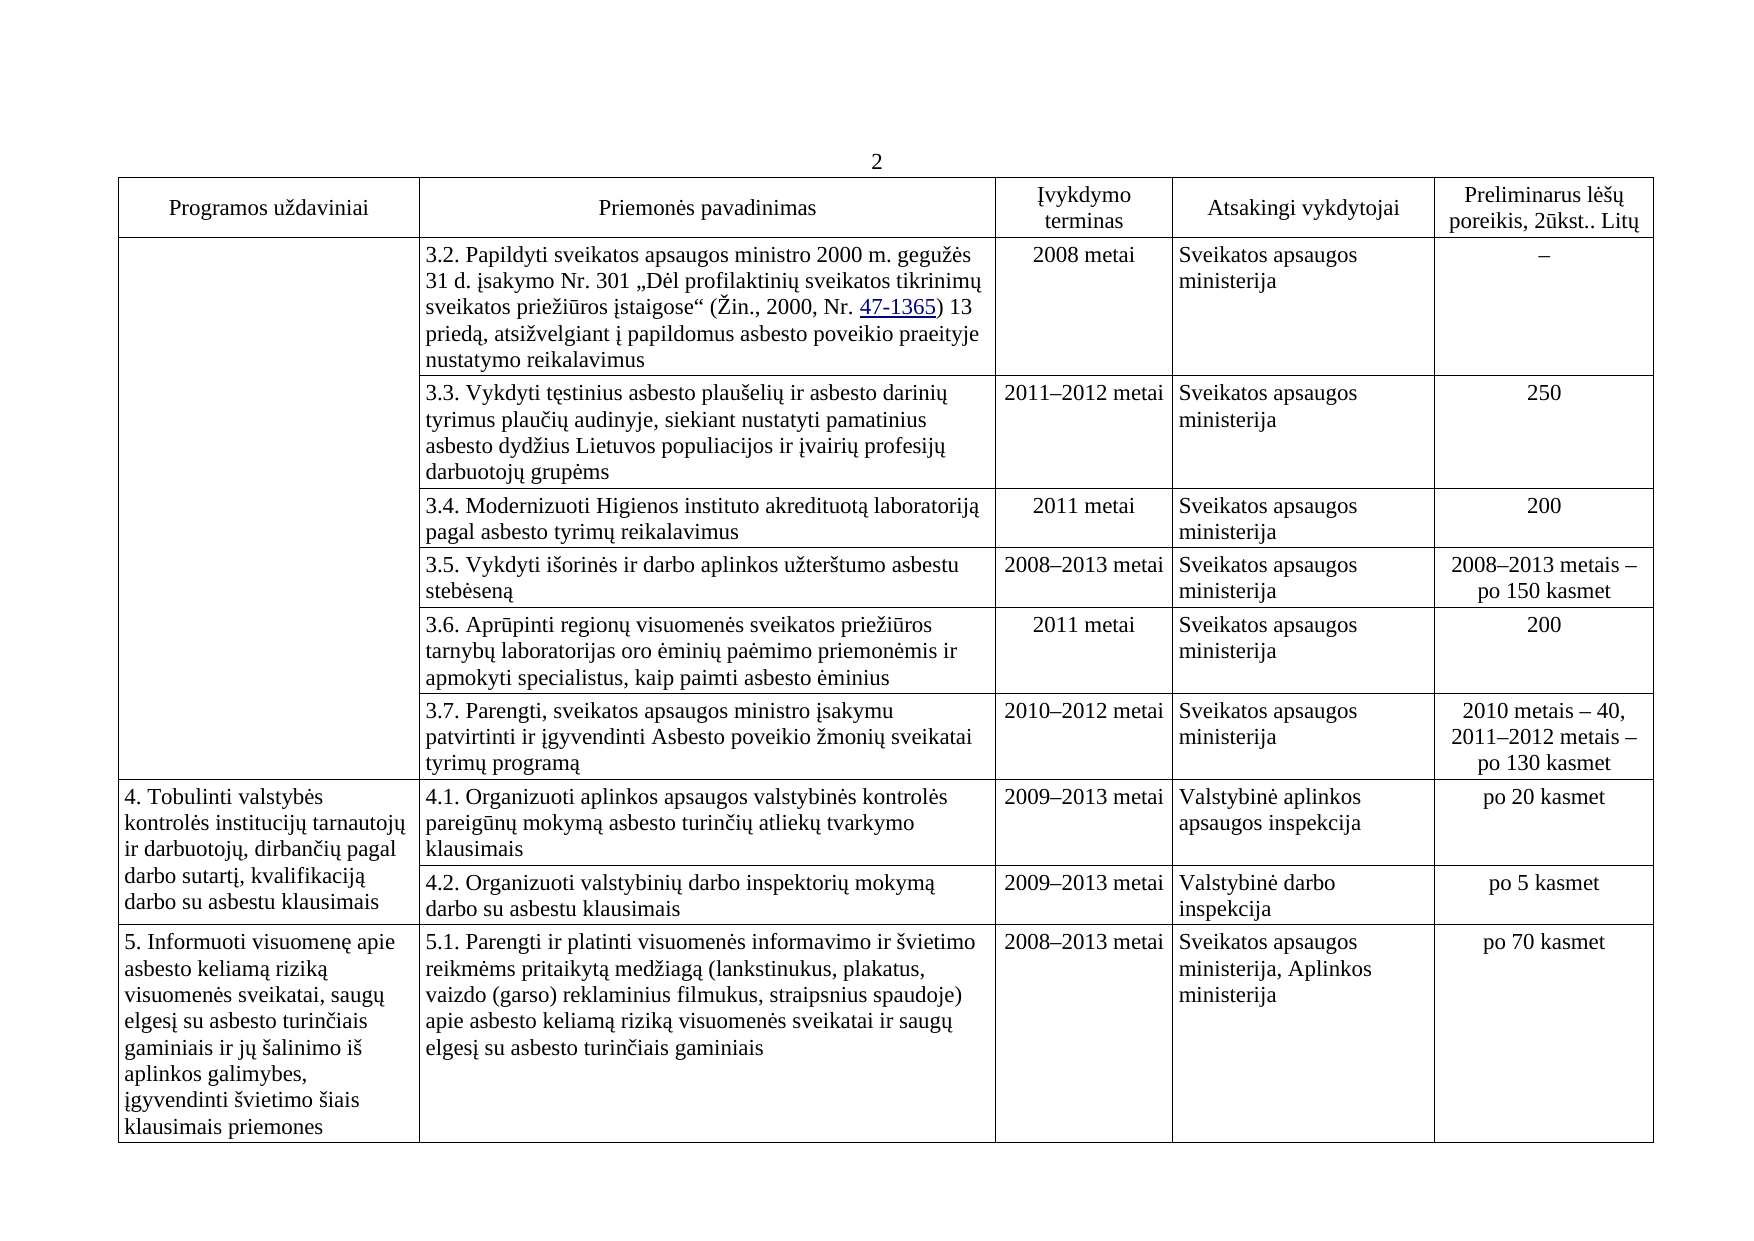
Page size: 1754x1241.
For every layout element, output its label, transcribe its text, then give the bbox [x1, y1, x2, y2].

table_cell 2011 metai [996, 608, 1172, 693]
table_header Priemonės pavadinimas [420, 178, 995, 237]
table_cell Sveikatos apsaugos ministerija [1173, 548, 1434, 607]
table_cell Valstybinė darbo inspekcija [1173, 866, 1434, 924]
table_cell 3.4. Modernizuoti Higienos instituto akredituotą laboratoriją pagal asbesto tyrimų reikalavimus [420, 489, 995, 547]
table_cell po 70 kasmet [1435, 925, 1653, 1142]
table_cell 2010–2012 metai [996, 694, 1172, 779]
table_cell 3.7. Parengti, sveikatos apsaugos ministro įsakymu patvirtinti ir įgyvendinti Asbesto poveikio žmonių sveikatai tyrimų programą [420, 694, 995, 779]
table_cell 4.1. Organizuoti aplinkos apsaugos valstybinės kontrolės pareigūnų mokymą asbesto turinčių atliekų tvarkymo klausimais [420, 780, 995, 865]
table_header Įvykdymo terminas [996, 178, 1172, 237]
table_cell Sveikatos apsaugos ministerija [1173, 376, 1434, 488]
table_cell 3.2. Papildyti sveikatos apsaugos ministro 2000 m. gegužės 31 d. įsakymo Nr. 301 „Dėl profilaktinių sveikatos tikrinimų sveikatos priežiūros įstaigose“ (Žin., 2000, Nr. 47-1365) 13 priedą, atsižvelgiant į papildomus asbesto poveikio praeityje nustatymo reikalavimus [420, 238, 995, 375]
table_cell Sveikatos apsaugos ministerija [1173, 608, 1434, 693]
table_cell 250 [1435, 376, 1653, 488]
table_cell 2011 metai [996, 489, 1172, 547]
table_cell 5. Informuoti visuomenę apie asbesto keliamą riziką visuomenės sveikatai, saugų elgesį su asbesto turinčiais gaminiais ir jų šalinimo iš aplinkos galimybes, įgyvendinti švietimo šiais klausimais priemones [119, 925, 419, 1142]
table_cell 3.3. Vykdyti tęstinius asbesto plaušelių ir asbesto darinių tyrimus plaučių audinyje, siekiant nustatyti pamatinius asbesto dydžius Lietuvos populiacijos ir įvairių profesijų darbuotojų grupėms [420, 376, 995, 488]
table_cell 2010 metais – 40, 2011–2012 metais – po 130 kasmet [1435, 694, 1653, 779]
table_cell 2009–2013 metai [996, 780, 1172, 865]
table_cell 2008–2013 metai [996, 548, 1172, 607]
table_cell po 5 kasmet [1435, 866, 1653, 924]
table_cell Sveikatos apsaugos ministerija [1173, 489, 1434, 547]
table_header Programos uždaviniai [119, 178, 419, 237]
table_cell 5.1. Parengti ir platinti visuomenės informavimo ir švietimo reikmėms pritaikytą medžiagą (lankstinukus, plakatus, vaizdo (garso) reklaminius filmukus, straipsnius spaudoje) apie asbesto keliamą riziką visuomenės sveikatai ir saugų elgesį su asbesto turinčiais gaminiais [420, 925, 995, 1142]
table_cell 2011–2012 metai [996, 376, 1172, 488]
table_cell Sveikatos apsaugos ministerija [1173, 238, 1434, 375]
table_cell 2009–2013 metai [996, 866, 1172, 924]
table_header Preliminarus lėšų poreikis, 1ūkst.. Litų [1435, 178, 1653, 237]
table_cell 3.5. Vykdyti išorinės ir darbo aplinkos užterštumo asbestu stebėseną [420, 548, 995, 607]
table_cell Sveikatos apsaugos ministerija, Aplinkos ministerija [1173, 925, 1434, 1142]
table_cell 4.2. Organizuoti valstybinių darbo inspektorių mokymą darbo su asbestu klausimais [420, 866, 995, 924]
table_cell po 20 kasmet [1435, 780, 1653, 865]
table_cell [119, 238, 419, 779]
table_cell – [1435, 238, 1653, 375]
table_cell 2008–2013 metai [996, 925, 1172, 1142]
table_cell 200 [1435, 489, 1653, 547]
table_cell 2008 metai [996, 238, 1172, 375]
table_cell Valstybinė aplinkos apsaugos inspekcija [1173, 780, 1434, 865]
table_cell 4. Tobulinti valstybės kontrolės institucijų tarnautojų ir darbuotojų, dirbančių pagal darbo sutartį, kvalifikaciją darbo su asbestu klausimais [119, 780, 419, 924]
table_header Atsakingi vykdytojai [1173, 178, 1434, 237]
table_cell Sveikatos apsaugos ministerija [1173, 694, 1434, 779]
table_cell 2008–2013 metais – po 150 kasmet [1435, 548, 1653, 607]
table_cell 200 [1435, 608, 1653, 693]
table_cell 3.6. Aprūpinti regionų visuomenės sveikatos priežiūros tarnybų laboratorijas oro ėminių paėmimo priemonėmis ir apmokyti specialistus, kaip paimti asbesto ėminius [420, 608, 995, 693]
